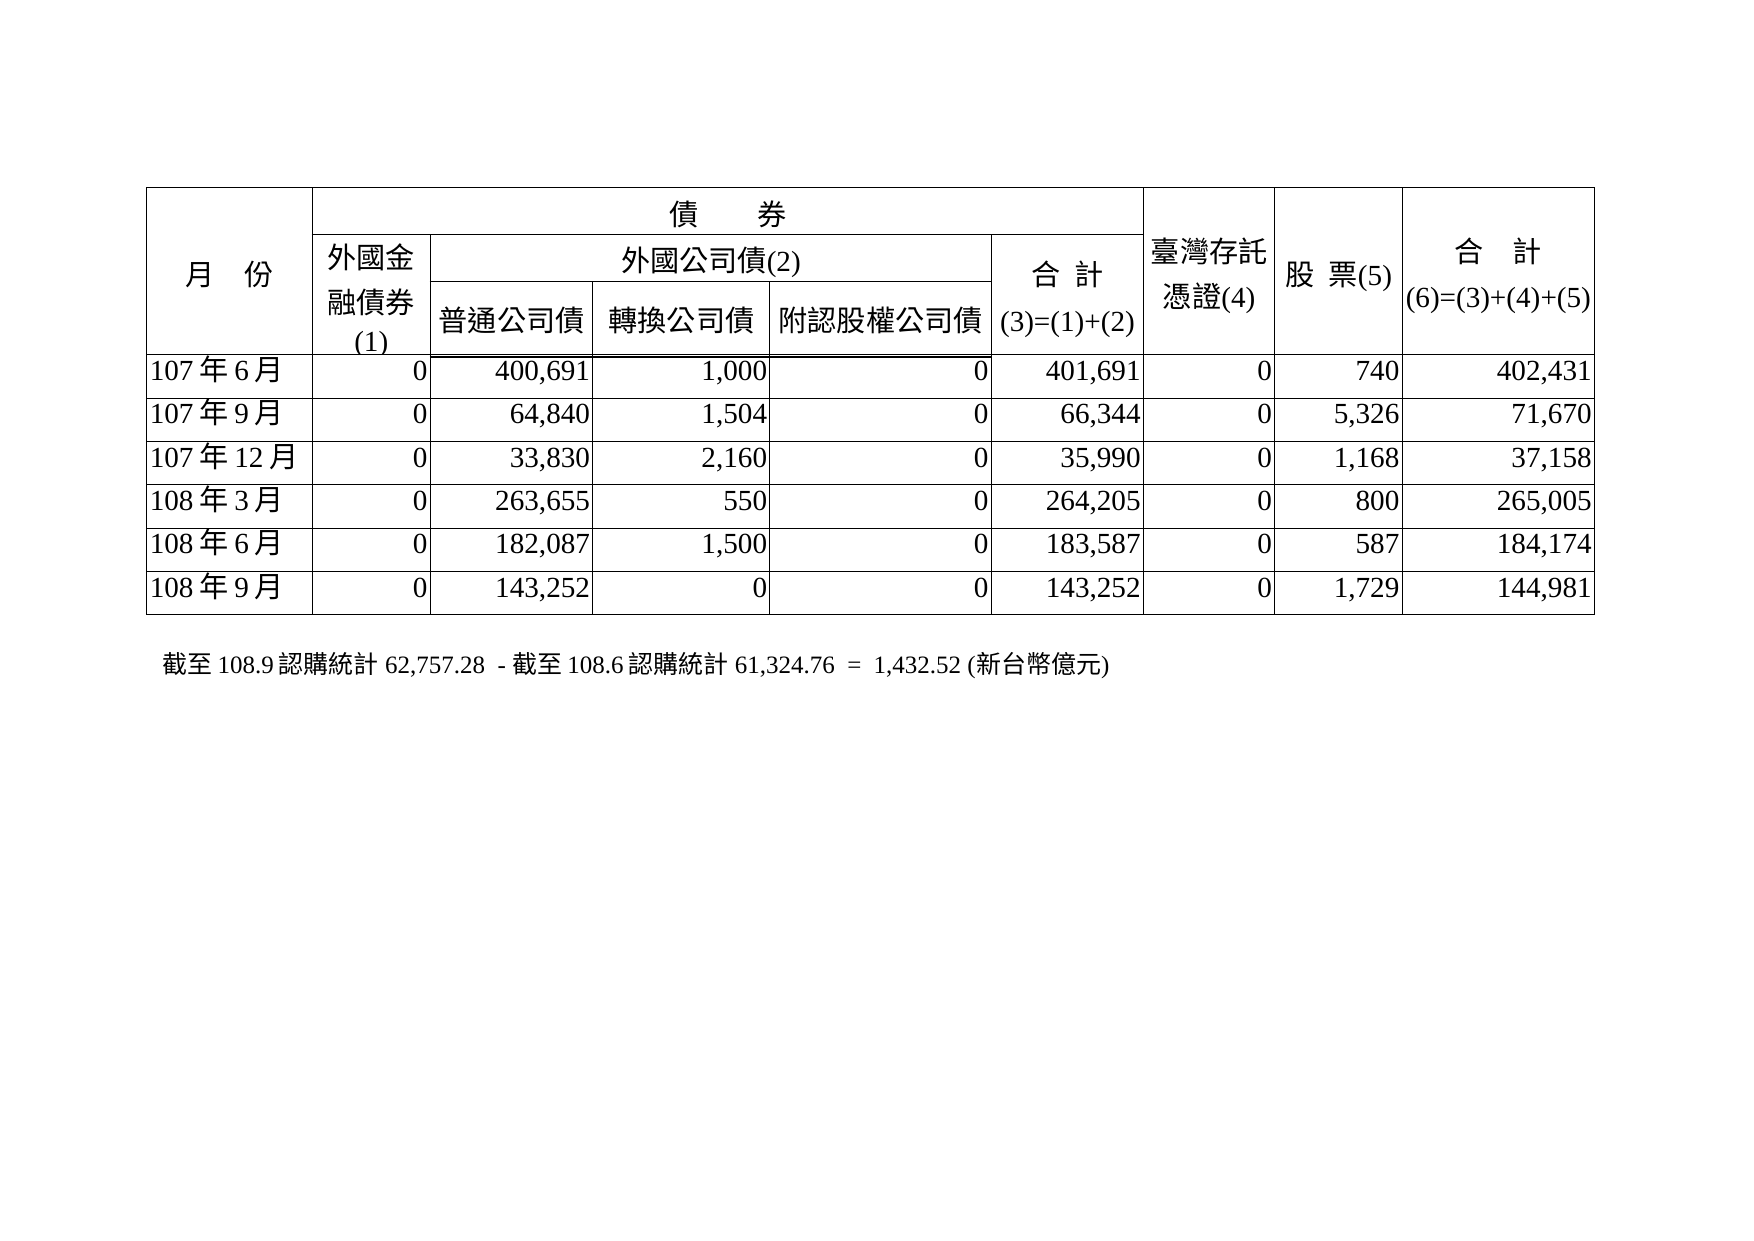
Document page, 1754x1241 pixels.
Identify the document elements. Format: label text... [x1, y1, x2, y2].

table_cell 108年9月 [147, 572, 312, 614]
table_cell 35,990 [992, 442, 1143, 484]
table_cell 0 [593, 572, 769, 614]
table_cell 264,205 [992, 485, 1143, 528]
table_cell 143,252 [992, 572, 1143, 614]
table_header 臺灣存託憑證(4) [1144, 188, 1274, 354]
table_cell 0 [313, 399, 430, 441]
table_cell 107年9月 [147, 399, 312, 441]
table_header 月 份 [147, 188, 312, 354]
table_cell 0 [770, 529, 991, 571]
table_cell 1,168 [1275, 442, 1402, 484]
table_header 股 票(5) [1275, 188, 1402, 354]
table_cell 66,344 [992, 399, 1143, 441]
table_cell 0 [1144, 442, 1274, 484]
text 截至108.9認購統計 62,757.28 - 截至108.6認購統計 61,324.76 = 1,432.52 (新台幣億元) [150, 644, 1604, 680]
table_cell 107年6月 [147, 355, 312, 398]
table_cell 0 [770, 399, 991, 441]
table_header 合 計(6)=(3)+(4)+(5) [1403, 188, 1594, 354]
table_cell 0 [770, 485, 991, 528]
table_cell 轉換公司債 [593, 282, 769, 354]
table_cell 0 [770, 358, 991, 398]
table_header 債 券 [313, 188, 1143, 234]
table_cell 0 [313, 355, 430, 398]
table_cell 0 [313, 572, 430, 614]
table_cell 1,000 [593, 358, 769, 398]
table_cell 外國金融債券(1) [313, 235, 430, 354]
table_cell 1,504 [593, 399, 769, 441]
table_cell 587 [1275, 529, 1402, 571]
table_cell 37,158 [1403, 442, 1594, 484]
table_cell 182,087 [431, 529, 592, 571]
table_cell 107年12月 [147, 442, 312, 484]
table_cell 183,587 [992, 529, 1143, 571]
table_cell 144,981 [1403, 572, 1594, 614]
table_cell 0 [313, 529, 430, 571]
table_cell 0 [1144, 355, 1274, 398]
table_cell 1,500 [593, 529, 769, 571]
table_cell 0 [1144, 529, 1274, 571]
table_cell 265,005 [1403, 485, 1594, 528]
table_cell 402,431 [1403, 355, 1594, 398]
table_cell 64,840 [431, 399, 592, 441]
table_cell 0 [1144, 485, 1274, 528]
table_cell 263,655 [431, 485, 592, 528]
table_cell 550 [593, 485, 769, 528]
table_cell 5,326 [1275, 399, 1402, 441]
table_cell 143,252 [431, 572, 592, 614]
table_cell 0 [770, 442, 991, 484]
table_cell 184,174 [1403, 529, 1594, 571]
table_cell 附認股權公司債 [770, 282, 991, 354]
table_cell 108年3月 [147, 485, 312, 528]
table_cell 0 [313, 442, 430, 484]
table_cell 400,691 [431, 358, 592, 398]
table_cell 普通公司債 [431, 282, 592, 354]
table_cell 800 [1275, 485, 1402, 528]
table_cell 外國公司債(2) [431, 235, 991, 281]
table_cell 71,670 [1403, 399, 1594, 441]
table_cell 0 [1144, 399, 1274, 441]
table_cell 740 [1275, 355, 1402, 398]
table_cell 0 [313, 485, 430, 528]
table_cell 合 計 (3)=(1)+(2) [992, 235, 1143, 354]
table_cell 33,830 [431, 442, 592, 484]
table_cell 0 [1144, 572, 1274, 614]
table_cell 0 [770, 572, 991, 614]
table_cell 2,160 [593, 442, 769, 484]
table_cell 1,729 [1275, 572, 1402, 614]
table_cell 108年6月 [147, 529, 312, 571]
table_cell 401,691 [992, 355, 1143, 398]
